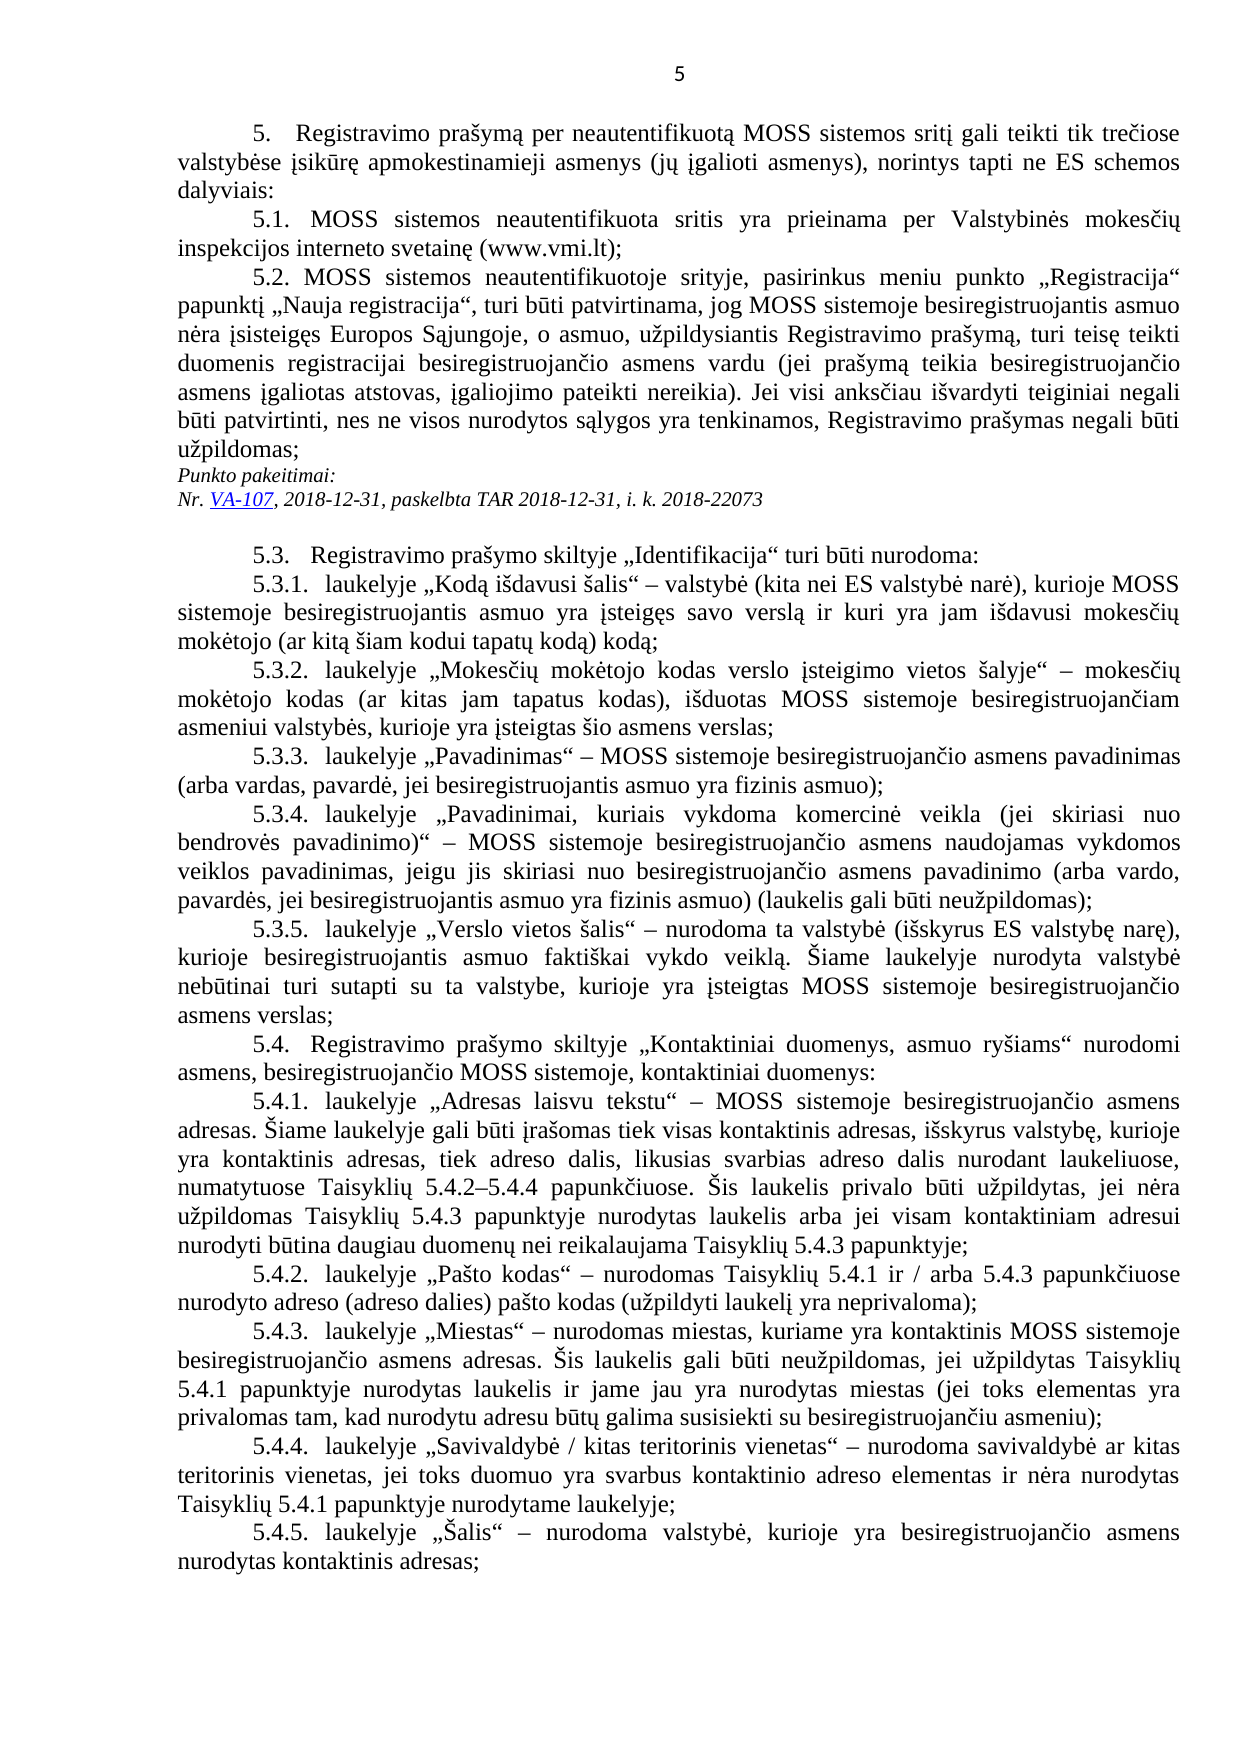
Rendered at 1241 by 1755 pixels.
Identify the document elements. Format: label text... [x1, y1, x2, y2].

text 5.3.2. laukelyje „Mokesčių mokėtojo kodas verslo įsteigimo vietos šalyje“ – mokesčių mokėtojo kodas (ar kitas jam tapatus kodas), išduotas MOSS sistemoje besiregistruojančiam asmeniui valstybės, kurioje yra įsteigtas šio asmens verslas; [177, 655, 1181, 741]
text 5.3.5. laukelyje „Verslo vietos šalis“ – nurodoma ta valstybė (išskyrus ES valstybę narę), kurioje besiregistruojantis asmuo faktiškai vykdo veiklą. Šiame laukelyje nurodyta valstybė nebūtinai turi sutapti su ta valstybe, kurioje yra įsteigtas MOSS sistemoje besiregistruojančio asmens verslas; [177, 914, 1181, 1029]
text 5.3.1. laukelyje „Kodą išdavusi šalis“ – valstybė (kita nei ES valstybė narė), kurioje MOSS sistemoje besiregistruojantis asmuo yra įsteigęs savo verslą ir kuri yra jam išdavusi mokesčių mokėtojo (ar kitą šiam kodui tapatų kodą) kodą; [177, 569, 1181, 655]
text 5.4.4. laukelyje „Savivaldybė / kitas teritorinis vienetas“ – nurodoma savivaldybė ar kitas teritorinis vienetas, jei toks duomuo yra svarbus kontaktinio adreso elementas ir nėra nurodytas Taisyklių 5.4.1 papunktyje nurodytame laukelyje; [177, 1431, 1181, 1517]
text 5.3.4. laukelyje „Pavadinimai, kuriais vykdoma komercinė veikla (jei skiriasi nuo bendrovės pavadinimo)“ – MOSS sistemoje besiregistruojančio asmens naudojamas vykdomos veiklos pavadinimas, jeigu jis skiriasi nuo besiregistruojančio asmens pavadinimo (arba vardo, pavardės, jei besiregistruojantis asmuo yra fizinis asmuo) (laukelis gali būti neužpildomas); [177, 799, 1181, 914]
text 5.2. MOSS sistemos neautentifikuotoje srityje, pasirinkus meniu punkto „Registracija“ papunktį „Nauja registracija“, turi būti patvirtinama, jog MOSS sistemoje besiregistruojantis asmuo nėra įsisteigęs Europos Sąjungoje, o asmuo, užpildysiantis Registravimo prašymą, turi teisę teikti duomenis registracijai besiregistruojančio asmens vardu (jei prašymą teikia besiregistruojančio asmens įgaliotas atstovas, įgaliojimo pateikti nereikia). Jei visi anksčiau išvardyti teiginiai negali būti patvirtinti, nes ne visos nurodytos sąlygos yra tenkinamos, Registravimo prašymas negali būti užpildomas; [177, 262, 1181, 463]
text Punkto pakeitimai: [177, 463, 1181, 487]
text Nr. VA-107, 2018-12-31, paskelbta TAR 2018-12-31, i. k. 2018-22073 [177, 487, 1181, 511]
text 5.3.3. laukelyje „Pavadinimas“ – MOSS sistemoje besiregistruojančio asmens pavadinimas (arba vardas, pavardė, jei besiregistruojantis asmuo yra fizinis asmuo); [177, 741, 1181, 799]
text 5.4.5. laukelyje „Šalis“ – nurodoma valstybė, kurioje yra besiregistruojančio asmens nurodytas kontaktinis adresas; [177, 1517, 1181, 1575]
text 5.3. Registravimo prašymo skiltyje „Identifikacija“ turi būti nurodoma: [177, 540, 1181, 569]
text 5.4. Registravimo prašymo skiltyje „Kontaktiniai duomenys, asmuo ryšiams“ nurodomi asmens, besiregistruojančio MOSS sistemoje, kontaktiniai duomenys: [177, 1029, 1181, 1086]
text 5. Registravimo prašymą per neautentifikuotą MOSS sistemos sritį gali teikti tik trečiose valstybėse įsikūrę apmokestinamieji asmenys (jų įgalioti asmenys), norintys tapti ne ES schemos dalyviais: [177, 118, 1181, 204]
text 5.4.3. laukelyje „Miestas“ – nurodomas miestas, kuriame yra kontaktinis MOSS sistemoje besiregistruojančio asmens adresas. Šis laukelis gali būti neužpildomas, jei užpildytas Taisyklių 5.4.1 papunktyje nurodytas laukelis ir jame jau yra nurodytas miestas (jei toks elementas yra privalomas tam, kad nurodytu adresu būtų galima susisiekti su besiregistruojančiu asmeniu); [177, 1316, 1181, 1431]
text 5.4.1. laukelyje „Adresas laisvu tekstu“ – MOSS sistemoje besiregistruojančio asmens adresas. Šiame laukelyje gali būti įrašomas tiek visas kontaktinis adresas, išskyrus valstybę, kurioje yra kontaktinis adresas, tiek adreso dalis, likusias svarbias adreso dalis nurodant laukeliuose, numatytuose Taisyklių 5.4.2–5.4.4 papunkčiuose. Šis laukelis privalo būti užpildytas, jei nėra užpildomas Taisyklių 5.4.3 papunktyje nurodytas laukelis arba jei visam kontaktiniam adresui nurodyti būtina daugiau duomenų nei reikalaujama Taisyklių 5.4.3 papunktyje; [177, 1086, 1181, 1259]
text 5.4.2. laukelyje „Pašto kodas“ – nurodomas Taisyklių 5.4.1 ir / arba 5.4.3 papunkčiuose nurodyto adreso (adreso dalies) pašto kodas (užpildyti laukelį yra neprivaloma); [177, 1259, 1181, 1316]
text 5.1. MOSS sistemos neautentifikuota sritis yra prieinama per Valstybinės mokesčių inspekcijos interneto svetainę (www.vmi.lt); [177, 204, 1181, 262]
